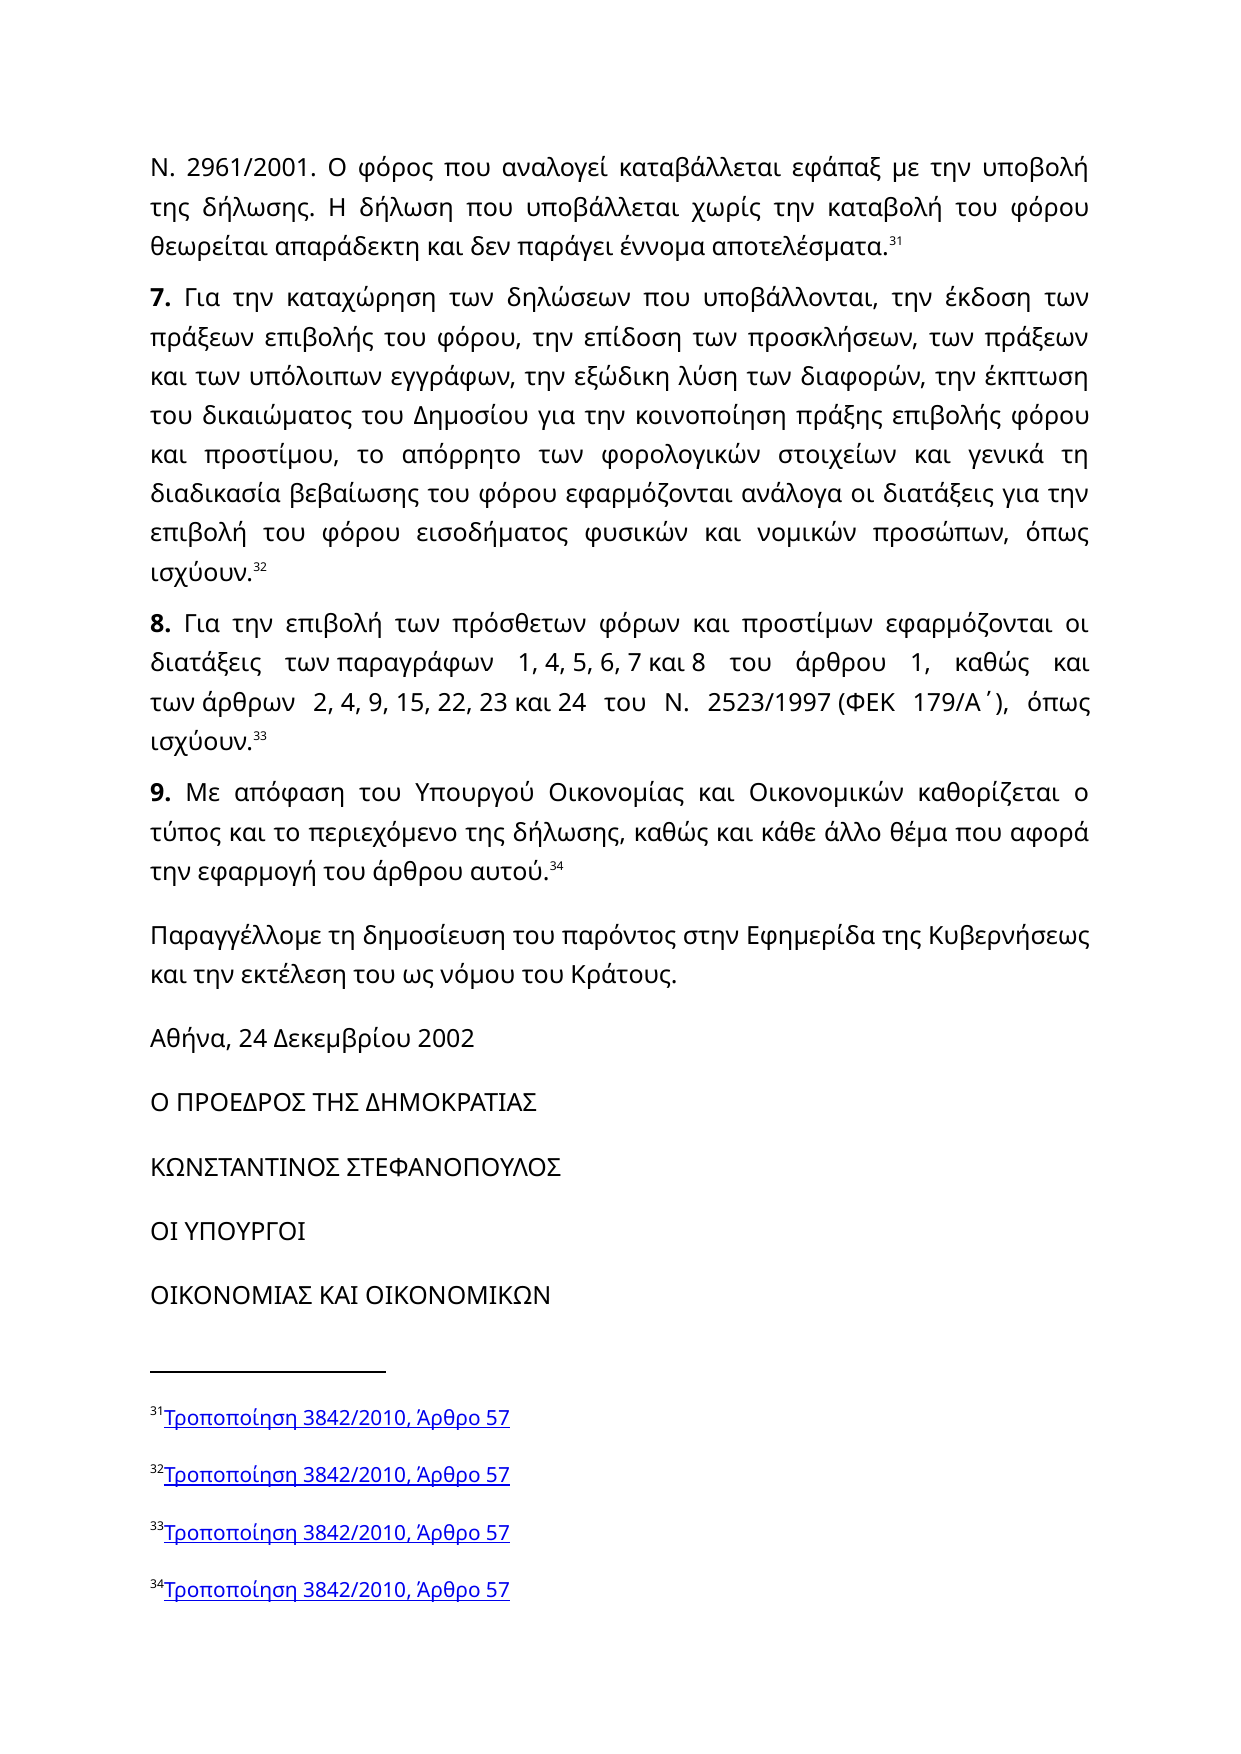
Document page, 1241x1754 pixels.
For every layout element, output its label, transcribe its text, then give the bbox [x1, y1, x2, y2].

text Τροποποίηση 3842/2010, Άρθρο 57 [150, 1518, 1090, 1546]
text Ν. 2961/2001. Ο φόρος που αναλογεί καταβάλλεται εφάπαξ με την υποβολή της δήλωσης. Η δήλωση που υποβάλλεται χωρίς την καταβολή του φόρου θεωρείται απαράδεκτη και δεν παράγει έννομα αποτελέσματα. [150, 150, 1090, 262]
text 7. Για την καταχώρηση των δηλώσεων που υποβάλλονται, την έκδοση των πράξεων επιβολής του φόρου, την επίδοση των προσκλήσεων, των πράξεων και των υπόλοιπων εγγράφων, την εξώδικη λύση των διαφορών, την έκπτωση του δικαιώματος του Δημοσίου για την κοινοποίηση πράξης επιβολής φόρου και προστίμου, το απόρρητο των φορολογικών στοιχείων και γενικά τη διαδικασία βεβαίωσης του φόρου εφαρμόζονται ανάλογα οι διατάξεις για την επιβολή του φόρου εισοδήματος φυσικών και νομικών προσώπων, όπως ισχύουν. [150, 280, 1090, 588]
text ΟΙ ΥΠΟΥΡΓΟΙ [150, 1213, 1090, 1247]
text Αθήνα, 24 Δεκεμβρίου 2002 [150, 1021, 1090, 1055]
text 8. Για την επιβολή των πρόσθετων φόρων και προστίμων εφαρμόζονται οι διατάξεις των παραγράφων 1, 4, 5, 6, 7 και 8 του άρθρου 1, καθώς και των άρθρων 2, 4, 9, 15, 22, 23 και 24 του Ν. 2523/1997 (ΦΕΚ 179/Α΄), όπως ισχύουν. [150, 606, 1090, 757]
text ΚΩΝΣΤΑΝΤΙΝΟΣ ΣΤΕΦΑΝΟΠΟΥΛΟΣ [150, 1149, 1090, 1183]
text Παραγγέλλομε τη δημοσίευση του παρόντος στην Εφημερίδα της Κυβερνήσεως και την εκτέλεση του ως νόμου του Κράτους. [150, 917, 1090, 991]
text Τροποποίηση 3842/2010, Άρθρο 57 [150, 1403, 1090, 1431]
text ΟΙΚΟΝΟΜΙΑΣ ΚΑΙ ΟΙΚΟΝΟΜΙΚΩΝ [150, 1277, 1090, 1312]
text Ο ΠΡΟΕΔΡΟΣ ΤΗΣ ΔΗΜΟΚΡΑΤΙΑΣ [150, 1085, 1090, 1119]
text 9. Με απόφαση του Υπουργού Οικονομίας και Οικονομικών καθορίζεται ο τύπος και το περιεχόμενο της δήλωσης, καθώς και κάθε άλλο θέμα που αφορά την εφαρμογή του άρθρου αυτού. [150, 775, 1090, 887]
text Τροποποίηση 3842/2010, Άρθρο 57 [150, 1576, 1090, 1604]
text Τροποποίηση 3842/2010, Άρθρο 57 [150, 1460, 1090, 1489]
